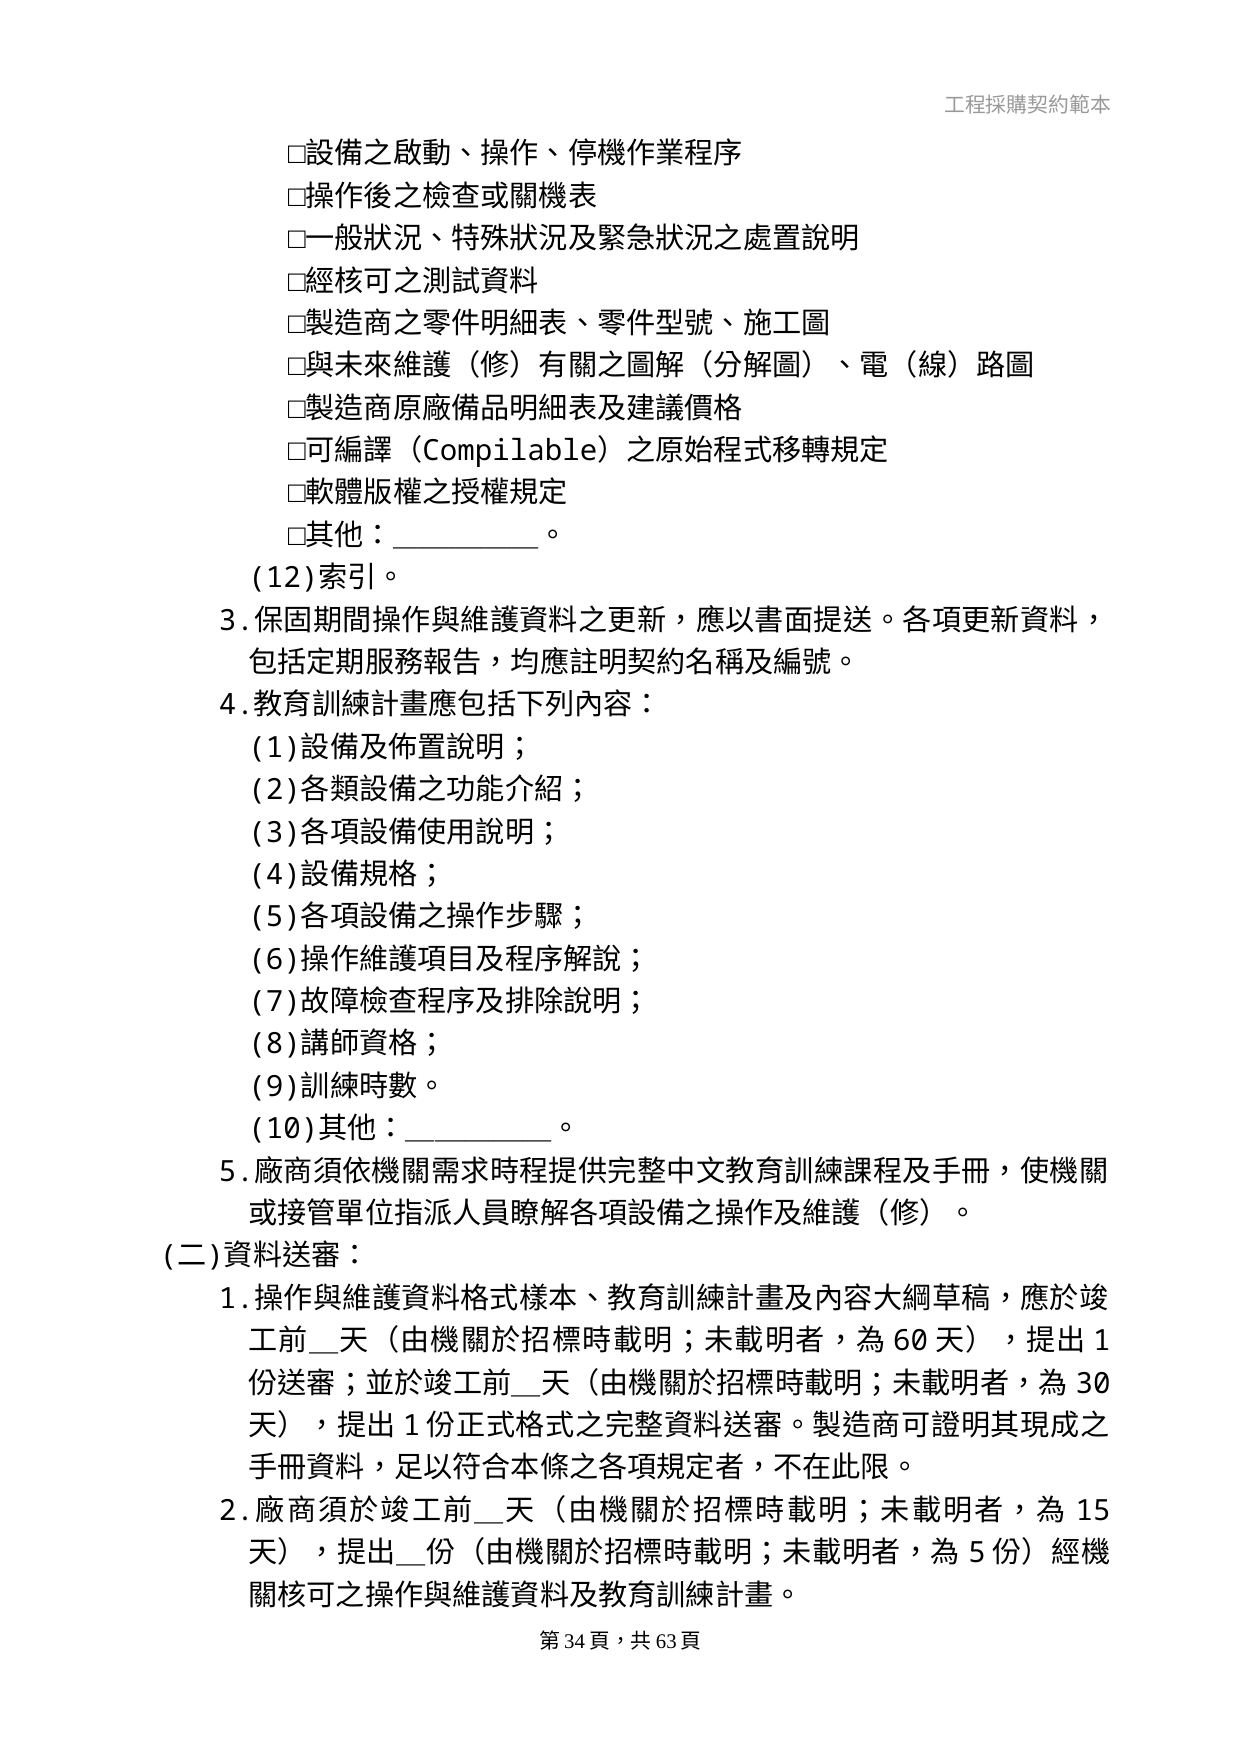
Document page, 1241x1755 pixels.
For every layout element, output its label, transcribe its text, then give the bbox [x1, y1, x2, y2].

text □製造商之零件明細表、零件型號、施工圖 [288, 299, 1110, 342]
text (6)操作維護項目及程序解說； [248, 935, 1110, 978]
text (12)索引。 [248, 554, 1110, 596]
text 1.操作與維護資料格式樣本、教育訓練計畫及內容大綱草稿，應於竣工前＿天（由機關於招標時載明；未載明者，為60天），提出1份送審；並於竣工前＿天（由機關於招標時載明；未載明者，為30天），提出1份正式格式之完整資料送審。製造商可證明其現成之手冊資料，足以符合本條之各項規定者，不在此限。 [218, 1274, 1110, 1486]
text (4)設備規格； [248, 851, 1110, 893]
text (1)設備及佈置說明； [248, 723, 1110, 766]
text (8)講師資格； [248, 1020, 1110, 1062]
text □設備之啟動、操作、停機作業程序 [288, 130, 1110, 172]
text (9)訓練時數。 [248, 1062, 1110, 1105]
text □製造商原廠備品明細表及建議價格 [288, 384, 1110, 427]
text (3)各項設備使用說明； [248, 808, 1110, 851]
text 3.保固期間操作與維護資料之更新，應以書面提送。各項更新資料，包括定期服務報告，均應註明契約名稱及編號。 [218, 596, 1110, 681]
text □軟體版權之授權規定 [288, 469, 1110, 511]
text (5)各項設備之操作步驟； [248, 893, 1110, 935]
text □一般狀況、特殊狀況及緊急狀況之處置說明 [288, 215, 1110, 257]
text □經核可之測試資料 [288, 257, 1110, 299]
text □其他：＿＿＿＿＿。 [288, 511, 1110, 554]
text □操作後之檢查或關機表 [288, 172, 1110, 215]
text 5.廠商須依機關需求時程提供完整中文教育訓練課程及手冊，使機關或接管單位指派人員瞭解各項設備之操作及維護（修）。 [218, 1147, 1110, 1232]
text □可編譯（Compilable）之原始程式移轉規定 [288, 427, 1110, 469]
text 2.廠商須於竣工前＿天（由機關於招標時載明；未載明者，為15天），提出＿份（由機關於招標時載明；未載明者，為5份）經機關核可之操作與維護資料及教育訓練計畫。 [218, 1486, 1110, 1613]
text (10)其他：＿＿＿＿＿。 [248, 1105, 1110, 1147]
text 4.教育訓練計畫應包括下列內容： [218, 681, 1110, 723]
text (二)資料送審： [159, 1232, 1110, 1274]
text (7)故障檢查程序及排除說明； [248, 978, 1110, 1020]
text (2)各類設備之功能介紹； [248, 766, 1110, 808]
text □與未來維護（修）有關之圖解（分解圖）、電（線）路圖 [288, 342, 1110, 384]
